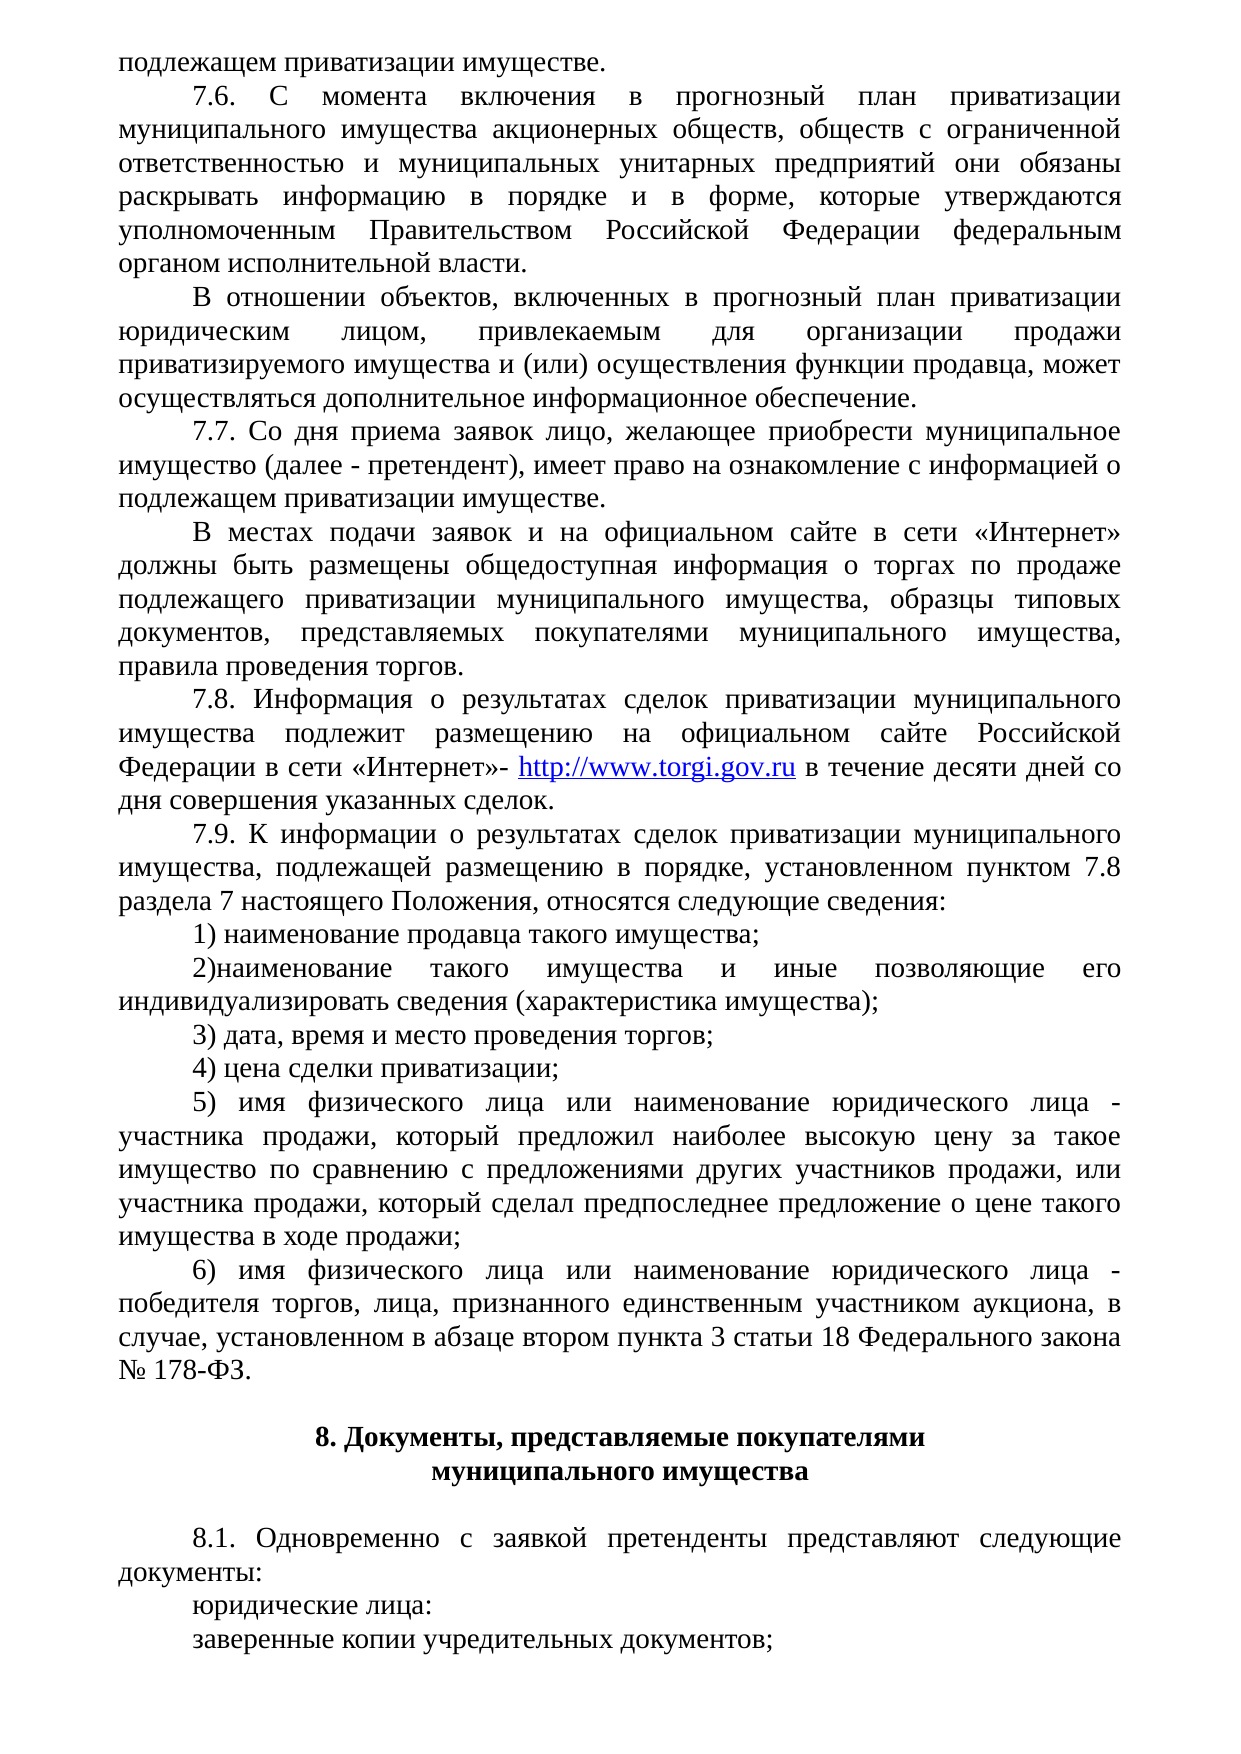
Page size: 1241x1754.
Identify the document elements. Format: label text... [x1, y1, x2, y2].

text юридические лица: [118, 1587, 1122, 1621]
text подлежащем приватизации имуществе. [118, 44, 1122, 78]
text 3) дата, время и место проведения торгов; [118, 1017, 1122, 1051]
text 7.7. Со дня приема заявок лицо, желающее приобрести муниципальное имущество (далее - претендент), имеет право на ознакомление с информацией о подлежащем приватизации имуществе. [118, 413, 1122, 514]
text В местах подачи заявок и на официальном сайте в сети «Интернет» должны быть размещены общедоступная информация о торгах по продаже подлежащего приватизации муниципального имущества, образцы типовых документов, представляемых покупателями муниципального имущества, правила проведения торгов. [118, 514, 1122, 682]
text 8. Документы, представляемые покупателями [118, 1419, 1122, 1453]
text 7.8. Информация о результатах сделок приватизации муниципального имущества подлежит размещению на официальном сайте Российской Федерации в сети «Интернет»- http://www.torgi.gov.ru в течение десяти дней со дня совершения указанных сделок. [118, 682, 1122, 816]
text 7.6. С момента включения в прогнозный план приватизации муниципального имущества акционерных обществ, обществ с ограниченной ответственностью и муниципальных унитарных предприятий они обязаны раскрывать информацию в порядке и в форме, которые утверждаются уполномоченным Правительством Российской Федерации федеральным органом исполнительной власти. [118, 78, 1122, 279]
text 1) наименование продавца такого имущества; [118, 916, 1122, 950]
text 5) имя физического лица или наименование юридического лица - участника продажи, который предложил наиболее высокую цену за такое имущество по сравнению с предложениями других участников продажи, или участника продажи, который сделал предпоследнее предложение о цене такого имущества в ходе продажи; [118, 1084, 1122, 1252]
text 7.9. К информации о результатах сделок приватизации муниципального имущества, подлежащей размещению в порядке, установленном пунктом 7.8 раздела 7 настоящего Положения, относятся следующие сведения: [118, 816, 1122, 916]
text В отношении объектов, включенных в прогнозный план приватизации юридическим лицом, привлекаемым для организации продажи приватизируемого имущества и (или) осуществления функции продавца, может осуществляться дополнительное информационное обеспечение. [118, 279, 1122, 413]
text 4) цена сделки приватизации; [118, 1051, 1122, 1084]
text 8.1. Одновременно с заявкой претенденты представляют следующие документы: [118, 1520, 1122, 1587]
text 2)наименование такого имущества и иные позволяющие его индивидуализировать сведения (характеристика имущества); [118, 950, 1122, 1017]
text муниципального имущества [118, 1453, 1122, 1487]
text заверенные копии учредительных документов; [118, 1621, 1122, 1654]
text 6) имя физического лица или наименование юридического лица - победителя торгов, лица, признанного единственным участником аукциона, в случае, установленном в абзаце втором пункта 3 статьи 18 Федерального закона № 178-ФЗ. [118, 1252, 1122, 1386]
